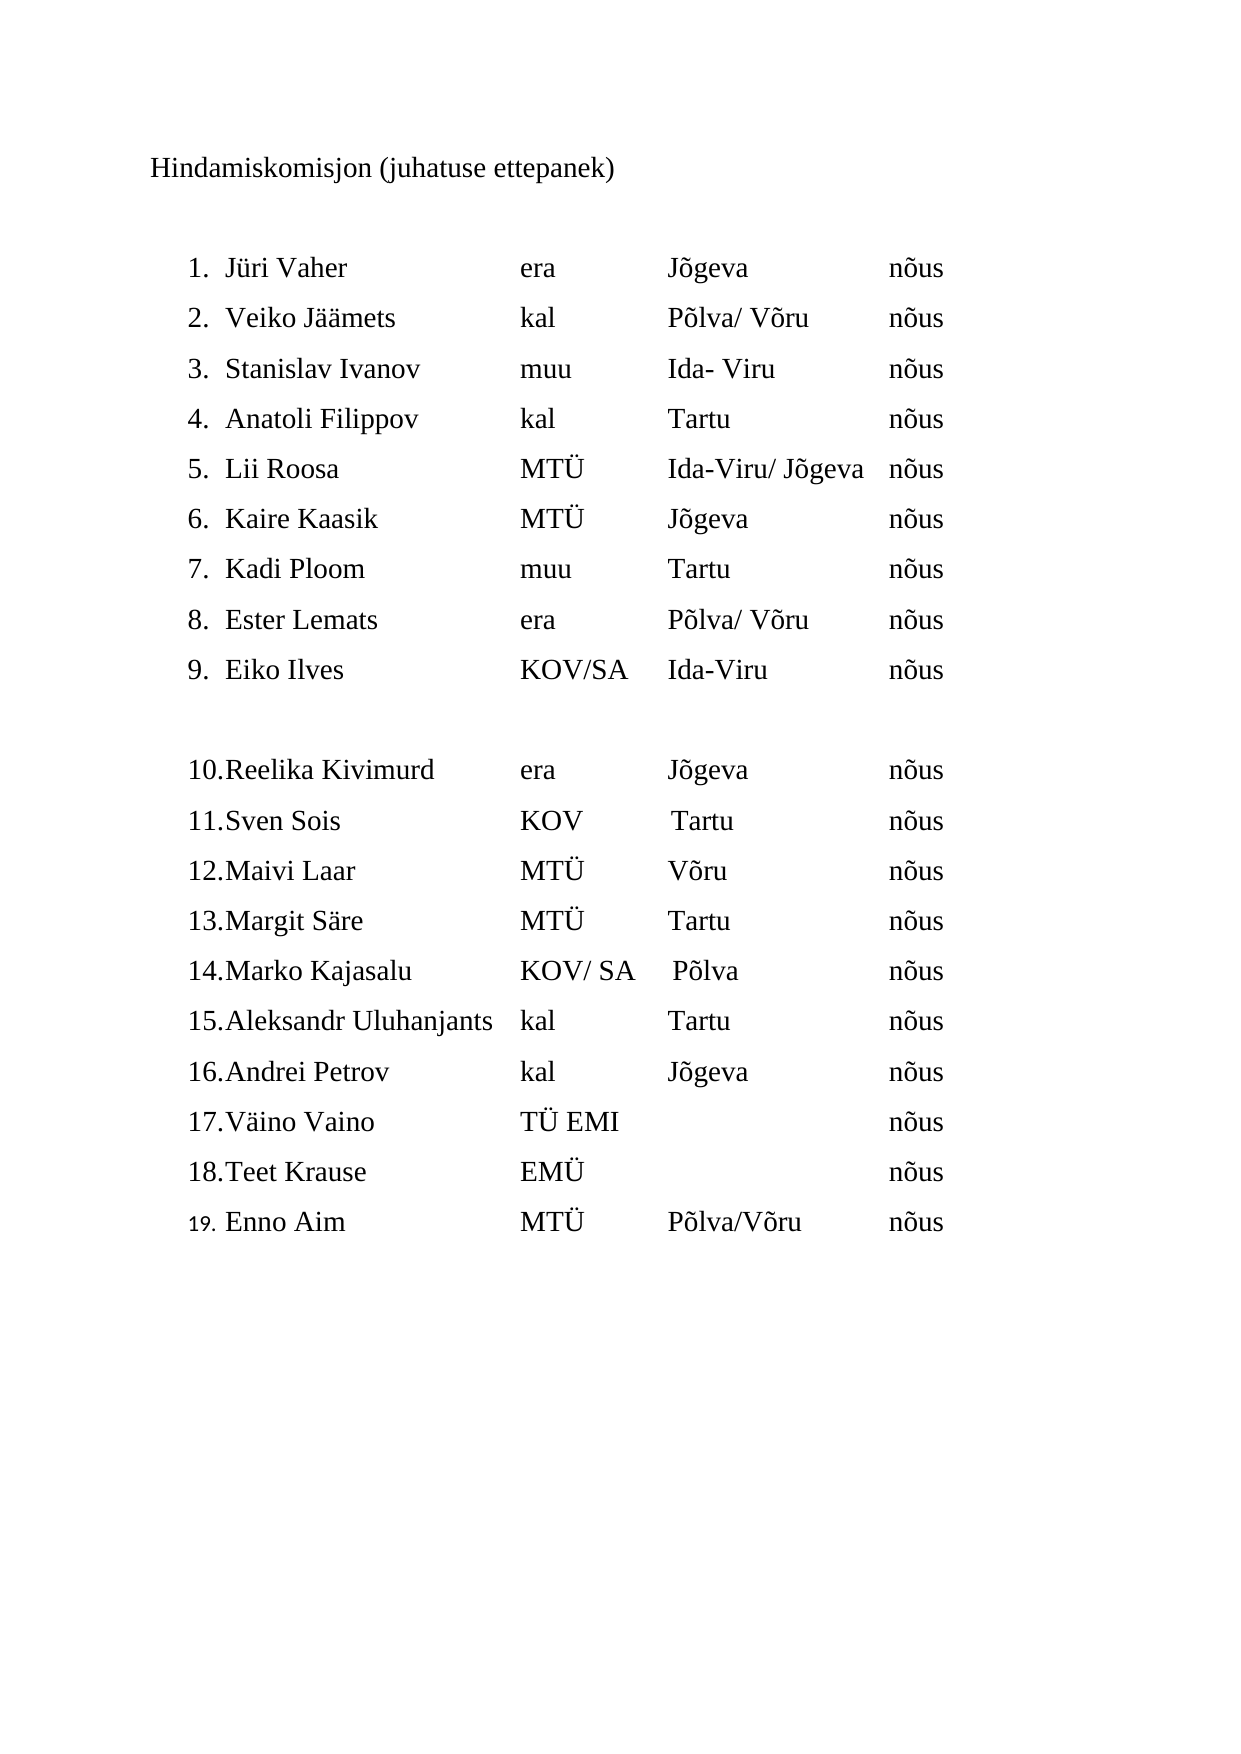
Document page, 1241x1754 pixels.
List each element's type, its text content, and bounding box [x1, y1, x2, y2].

list Aleksandr Uluhanjants kal Tartu nõus [187, 1003, 1090, 1037]
list Ester Lemats era Põlva/ Võru nõus [187, 602, 1090, 635]
list Jüri Vaher era Jõgeva nõus [187, 250, 1090, 284]
list Väino Vaino TÜ EMI nõus [187, 1104, 1090, 1137]
list Reelika Kivimurd era Jõgeva nõus [187, 752, 1090, 786]
list Sven Sois KOV Tartu nõus [187, 803, 1090, 836]
list Teet Krause EMÜ nõus [187, 1154, 1090, 1188]
list Marko Kajasalu KOV/ SA Põlva nõus [187, 953, 1090, 987]
list Margit Säre MTÜ Tartu nõus [187, 903, 1090, 937]
list Stanislav Ivanov muu Ida- Viru nõus [187, 351, 1090, 384]
list Lii Roosa MTÜ Ida-Viru/ Jõgeva nõus [187, 451, 1090, 485]
text Hindamiskomisjon (juhatuse ettepanek) [150, 150, 1090, 183]
list Maivi Laar MTÜ Võru nõus [187, 853, 1090, 886]
list Veiko Jäämets kal Põlva/ Võru nõus [187, 301, 1090, 334]
list Kadi Ploom muu Tartu nõus [187, 552, 1090, 585]
list Enno Aim MTÜ Põlva/Võru nõus [187, 1204, 1090, 1238]
list Kaire Kaasik MTÜ Jõgeva nõus [187, 501, 1090, 535]
list Eiko Ilves KOV/SA Ida-Viru nõus [187, 652, 1090, 686]
list Anatoli Filippov kal Tartu nõus [187, 401, 1090, 434]
list Andrei Petrov kal Jõgeva nõus [187, 1054, 1090, 1087]
